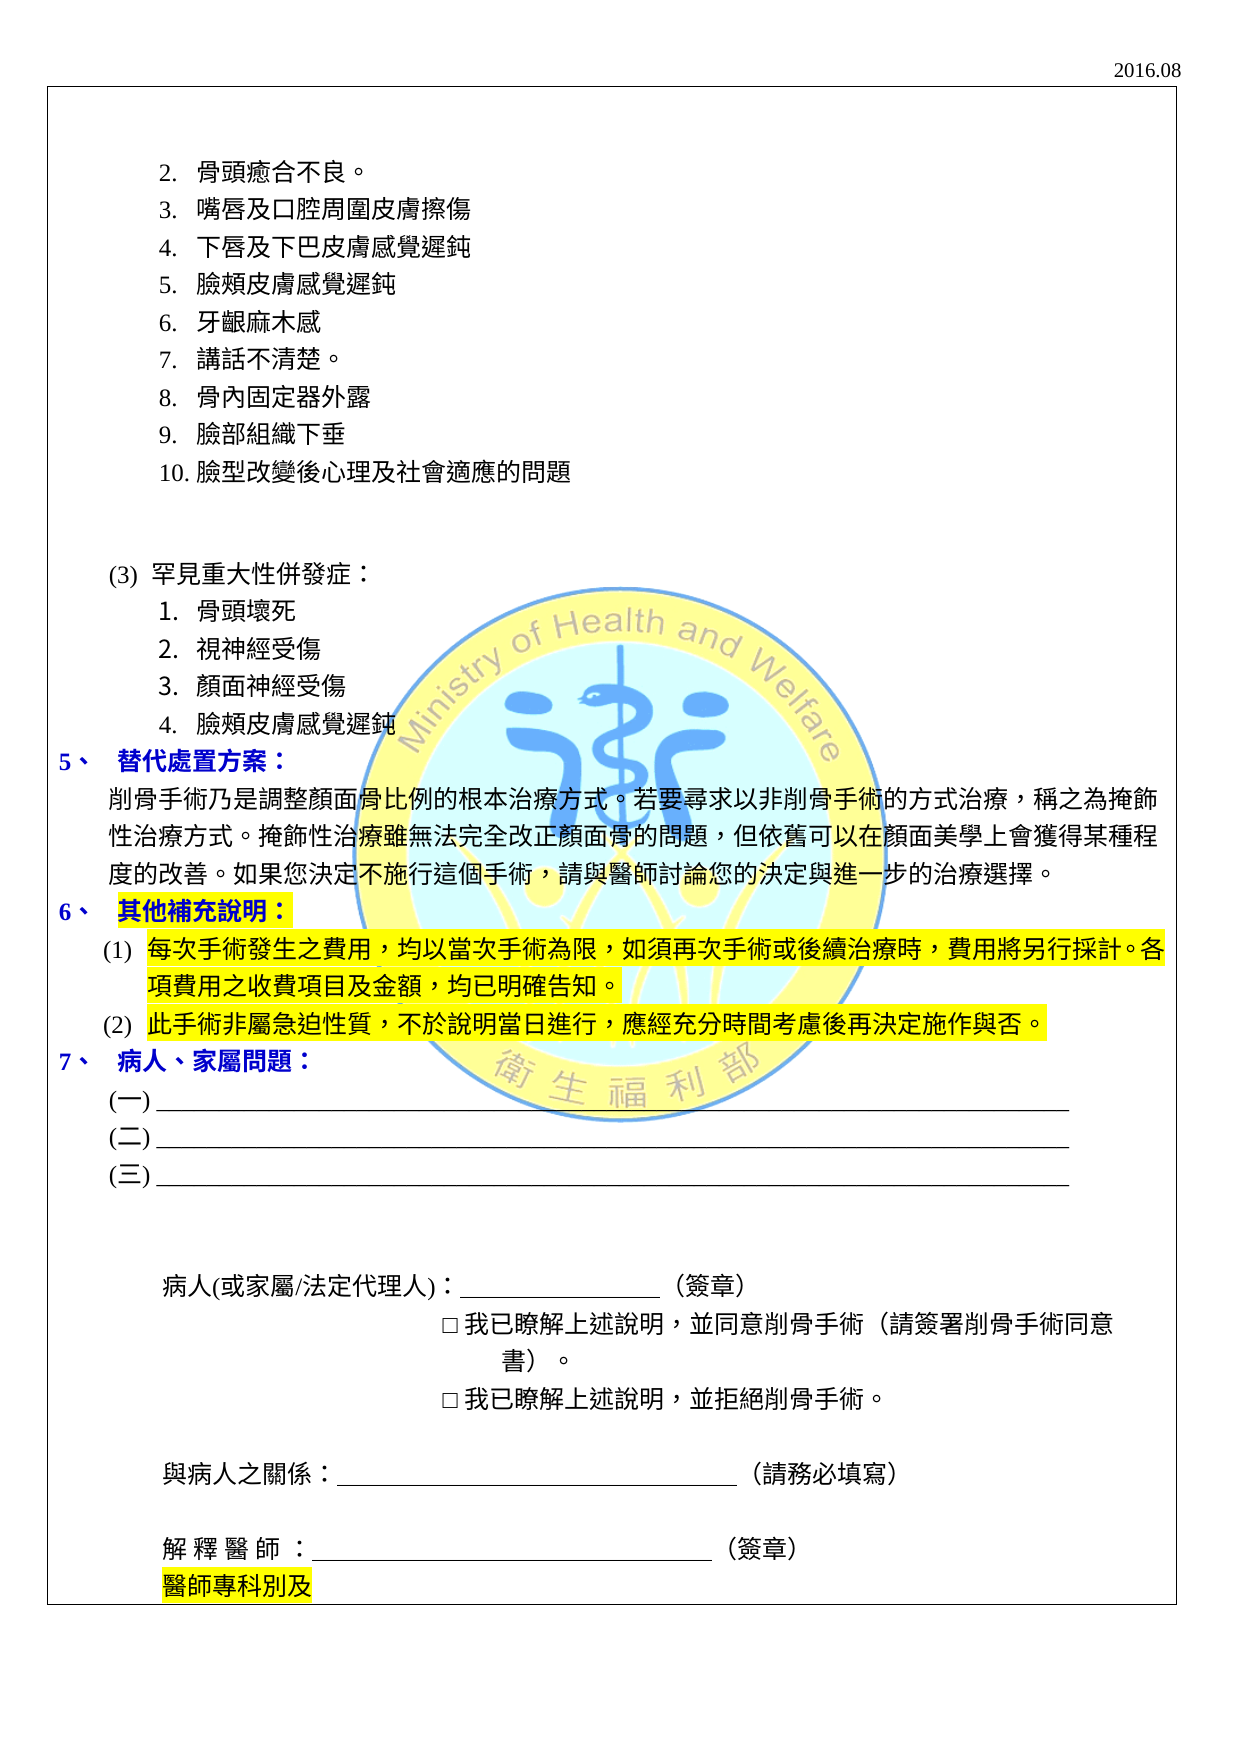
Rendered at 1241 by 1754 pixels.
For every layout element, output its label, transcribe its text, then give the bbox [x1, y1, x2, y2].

table_header 這份說明書是用來解說病人病情及接受「削骨手術」的目的、方法、效益、可能併發症、成功率、其它替代方案、復原期可能遇到的問題以及未接受處置可能出現的後果，做為病人與醫師討論時的資料。經醫師說明後若仍有疑問，請在簽署同意書前與醫師討論。 病情說明： 國字臉或顴骨高聳為顏面比例異常的問題。削骨手術為調整顏面骨外形與尺寸的手術，手術的範圍通常包括顴骨與下顎骨。削骨手術藉由截骨手術與內固定的方法，移動並削減顴骨與下顎骨的位置與尺寸，使其達到調整顏面比例的目的。 治療目的： 矯正上下顎相對位置，最常見於治療因骨骼異常，無法單靠矯正牙齒來改善的咬合問題，藉由顱顏部整形重建手術把骨骼及牙齒一起移動至最理想位置。 處置效益： 經由手術，您可能獲得以下所列的部分或全部的效益。但醫師並不能保證獲得任何一項。且手術效益與風險性間的取捨，應由您自主判斷決定。 趨進正常的顏面比例 趨進正常的顏面對稱 其他：___________________________________________________________________________ 削骨手術可能併發症與發生機率及處理方法(包含如下但不在此限）： 沒有任何手術是完全沒有風險的，這些風險包括術中、術後可能之暫時或永久性併發症，這些併發症，嚴重時甚至可能威脅生命。以下所列的風險已被認定，但是仍然可能有一些醫師無法預期的風險未列出。醫師將會為您解釋這些可能產生的風險及處理方式。 一般性併發症： 傷口出血 傷口疼痛 傷口腫脹 傷口感染、癒合不良或組織壞死 局部或全身麻醉風險 因併發症或手術效果不如預期，必要時需再度手術。 必要時輸血導致之不適感或感染風險(如愛滋病、肝炎等).. 其他：_______________________________________________________________________ ※如果您曾接受手術部位放射線治療、正接受或剛接受完化學治療、長期服用免疫抑制劑或抗排斥藥、或患有營養不良、血液方面疾病、糖尿病、尿毒症、肝功能異常、惡性腫瘤或其他引起抵抗病菌能力降低的疾病等，會提高術後傷口感染的機會；如果您正接受或剛接受完化學治療、長期服用抗凝血藥、或患有糖尿病、尿毒症、肝功能不良、引起血液凝固降低的疾病等，會提高出血的機會；如果您年紀超過60歲、嚴重貧血、患有心肺方面疾病或功能不佳等，會提高麻醉的風險。 特殊性併發症： 術中大出血 骨頭癒合不良。 嘴唇及口腔周圍皮膚擦傷 下唇及下巴皮膚感覺遲鈍 臉頰皮膚感覺遲鈍 牙齦麻木感 講話不清楚。 骨內固定器外露 臉部組織下垂 臉型改變後心理及社會適應的問題 罕見重大性併發症： 骨頭壞死 視神經受傷 顏面神經受傷 臉頰皮膚感覺遲鈍 替代處置方案： 削骨手術乃是調整顏面骨比例的根本治療方式。若要尋求以非削骨手術的方式治療，稱之為掩飾性治療方式。掩飾性治療雖無法完全改正顏面骨的問題，但依舊可以在顏面美學上會獲得某種程度的改善。如果您決定不施行這個手術，請與醫師討論您的決定與進一步的治療選擇。 其他補充說明： 每次手術發生之費用，均以當次手術為限，如須再次手術或後續治療時，費用將另行採計。各項費用之收費項目及金額，均已明確告知。 此手術非屬急迫性質，不於說明當日進行，應經充分時間考慮後再決定施作與否。 病人、家屬問題： (一) _________________________________________________________________________ (二) _________________________________________________________________________ (三) _________________________________________________________________________ 病人(或家屬/法定代理人)：＿＿＿＿＿＿＿＿（簽章） □ 我已瞭解上述說明，並同意削骨手術（請簽署削骨手術同意書）。 □ 我已瞭解上述說明，並拒絕削骨手術。 與病人之關係：＿＿＿＿＿＿＿＿＿＿＿＿＿＿＿＿（請務必填寫） 解 釋 醫 師 ：＿＿＿＿＿＿＿＿＿＿＿＿＿＿＿＿（簽章） 醫師專科別及 專科證書字號：＿＿＿＿＿＿＿＿＿＿＿＿＿＿＿＿ 西元 年 月 日 時 分 [48, 87, 1176, 1604]
